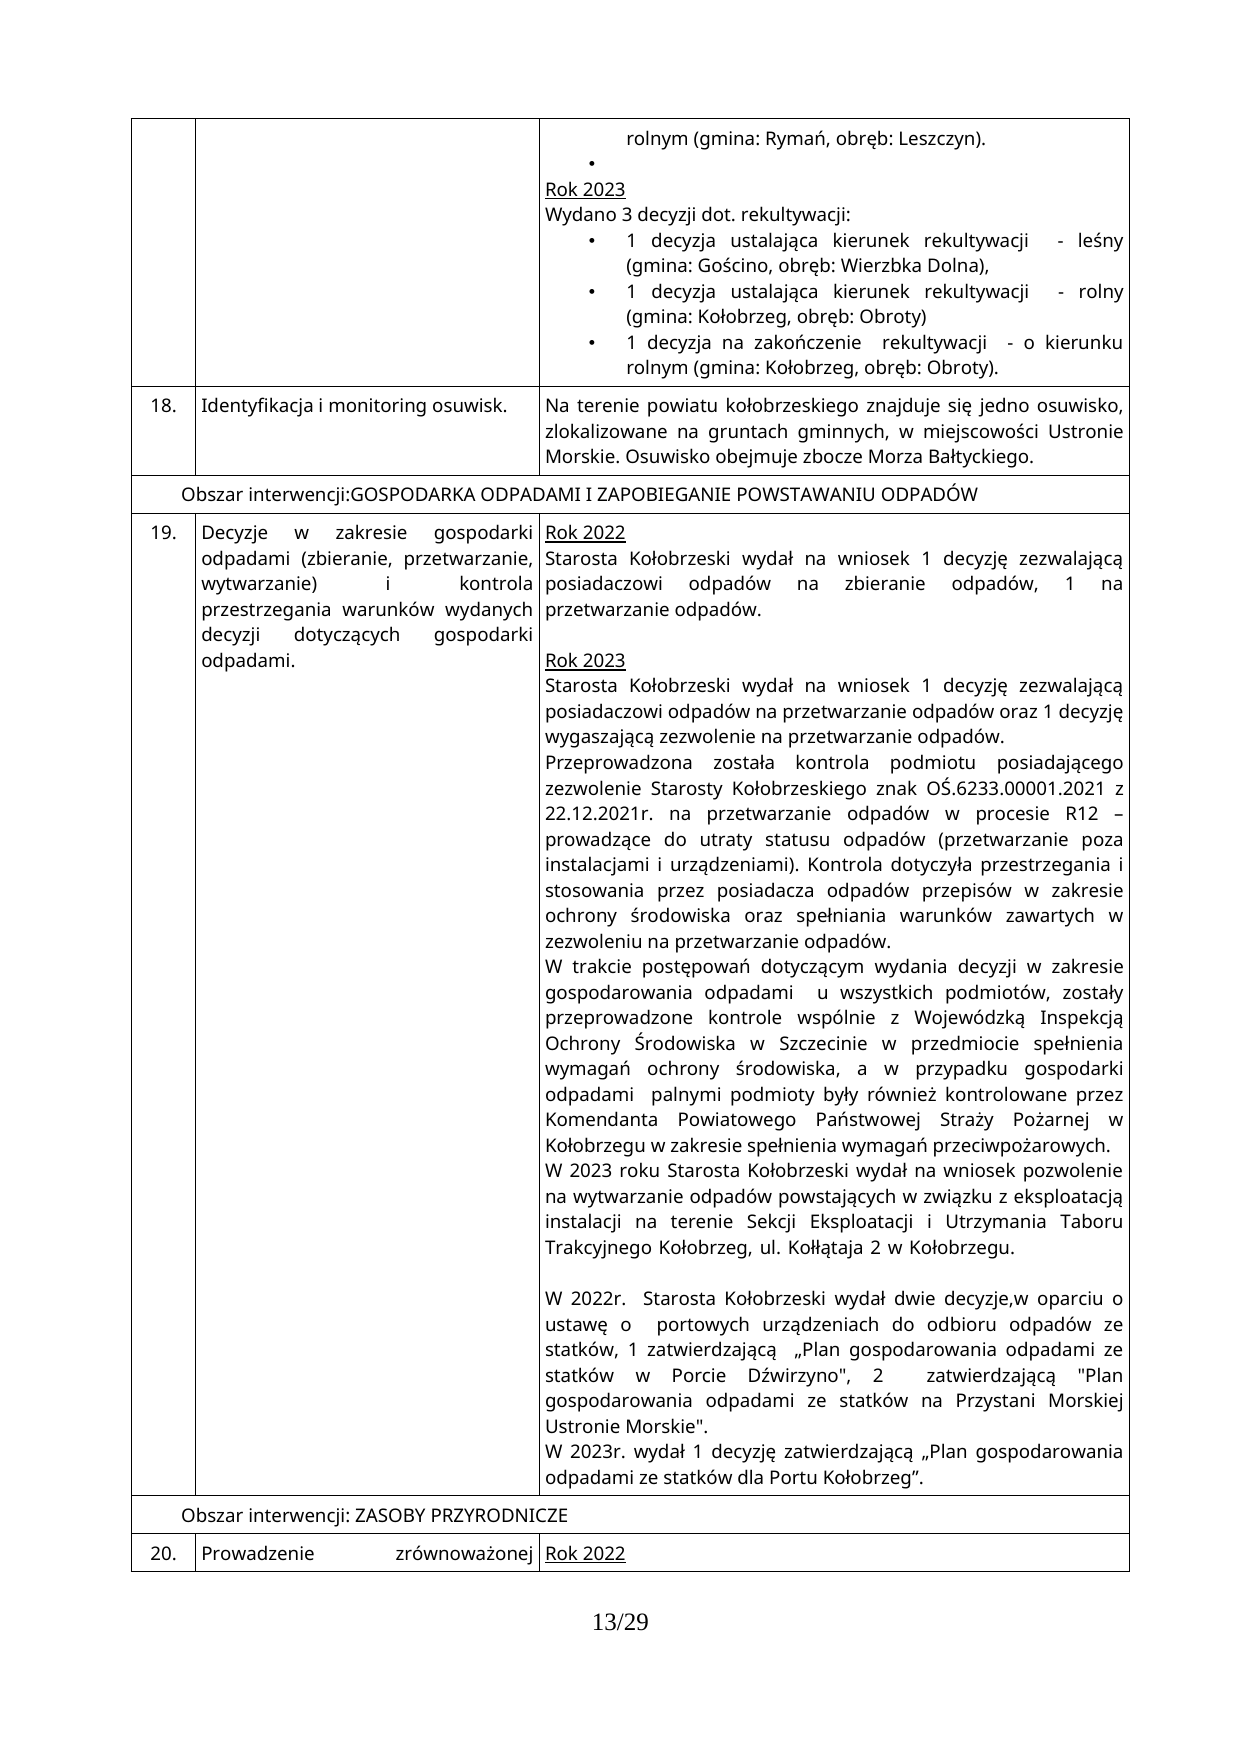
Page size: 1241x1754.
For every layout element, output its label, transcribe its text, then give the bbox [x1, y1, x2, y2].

table_cell Decyzje w zakresie gospodarki odpadami (zbieranie, przetwarzanie, wytwarzanie) i kontrola przestrzegania warunków wydanych decyzji dotyczących gospodarki odpadami. [196, 514, 539, 1495]
table_cell 19. [132, 514, 195, 1495]
table_cell Prowadzenie zrównoważonej [196, 1534, 539, 1571]
table_cell rolnym (gmina: Rymań, obręb: Leszczyn). Rok 2023 Wydano 3 decyzji dot. rekultywacji: 1 decyzja ustalająca kierunek rekultywacji - leśny (gmina: Gościno, obręb: Wierzbka Dolna), 1 decyzja ustalająca kierunek rekultywacji - rolny (gmina: Kołobrzeg, obręb: Obroty) 1 decyzja na zakończenie rekultywacji - o kierunku rolnym (gmina: Kołobrzeg, obręb: Obroty). [540, 119, 1129, 386]
table_cell Rok 2022 [540, 1534, 1129, 1571]
table_cell Na terenie powiatu kołobrzeskiego znajduje się jedno osuwisko, zlokalizowane na gruntach gminnych, w miejscowości Ustronie Morskie. Osuwisko obejmuje zbocze Morza Bałtyckiego. [540, 387, 1129, 475]
table_cell Obszar interwencji: ZASOBY PRZYRODNICZE [132, 1496, 1129, 1533]
table_cell Rok 2022 Starosta Kołobrzeski wydał na wniosek 1 decyzję zezwalającą posiadaczowi odpadów na zbieranie odpadów, 1 na przetwarzanie odpadów. Rok 2023 Starosta Kołobrzeski wydał na wniosek 1 decyzję zezwalającą posiadaczowi odpadów na przetwarzanie odpadów oraz 1 decyzję wygaszającą zezwolenie na przetwarzanie odpadów. Przeprowadzona została kontrola podmiotu posiadającego zezwolenie Starosty Kołobrzeskiego znak OŚ.6233.00001.2021 z 22.12.2021r. na przetwarzanie odpadów w procesie R12 – prowadzące do utraty statusu odpadów (przetwarzanie poza instalacjami i urządzeniami). Kontrola dotyczyła przestrzegania i stosowania przez posiadacza odpadów przepisów w zakresie ochrony środowiska oraz spełniania warunków zawartych w zezwoleniu na przetwarzanie odpadów. W trakcie postępowań dotyczącym wydania decyzji w zakresie gospodarowania odpadami u wszystkich podmiotów, zostały przeprowadzone kontrole wspólnie z Wojewódzką Inspekcją Ochrony Środowiska w Szczecinie w przedmiocie spełnienia wymagań ochrony środowiska, a w przypadku gospodarki odpadami palnymi podmioty były również kontrolowane przez Komendanta Powiatowego Państwowej Straży Pożarnej w Kołobrzegu w zakresie spełnienia wymagań przeciwpożarowych. W 2023 roku Starosta Kołobrzeski wydał na wniosek pozwolenie na wytwarzanie odpadów powstających w związku z eksploatacją instalacji na terenie Sekcji Eksploatacji i Utrzymania Taboru Trakcyjnego Kołobrzeg, ul. Kołłątaja 2 w Kołobrzegu. W 2022r. Starosta Kołobrzeski wydał dwie decyzje,w oparciu o ustawę o portowych urządzeniach do odbioru odpadów ze statków, 1 zatwierdzającą „Plan gospodarowania odpadami ze statków w Porcie Dźwirzyno", 2 zatwierdzającą "Plan gospodarowania odpadami ze statków na Przystani Morskiej Ustronie Morskie". W 2023r. wydał 1 decyzję zatwierdzającą „Plan gospodarowania odpadami ze statków dla Portu Kołobrzeg”. [540, 514, 1129, 1495]
table_cell [132, 119, 195, 386]
table_cell Obszar interwencji:GOSPODARKA ODPADAMI I ZAPOBIEGANIE POWSTAWANIU ODPADÓW [132, 476, 1129, 513]
table_cell [196, 119, 539, 386]
table_cell 20. [132, 1534, 195, 1571]
table_cell 18. [132, 387, 195, 475]
table_cell Identyfikacja i monitoring osuwisk. [196, 387, 539, 475]
